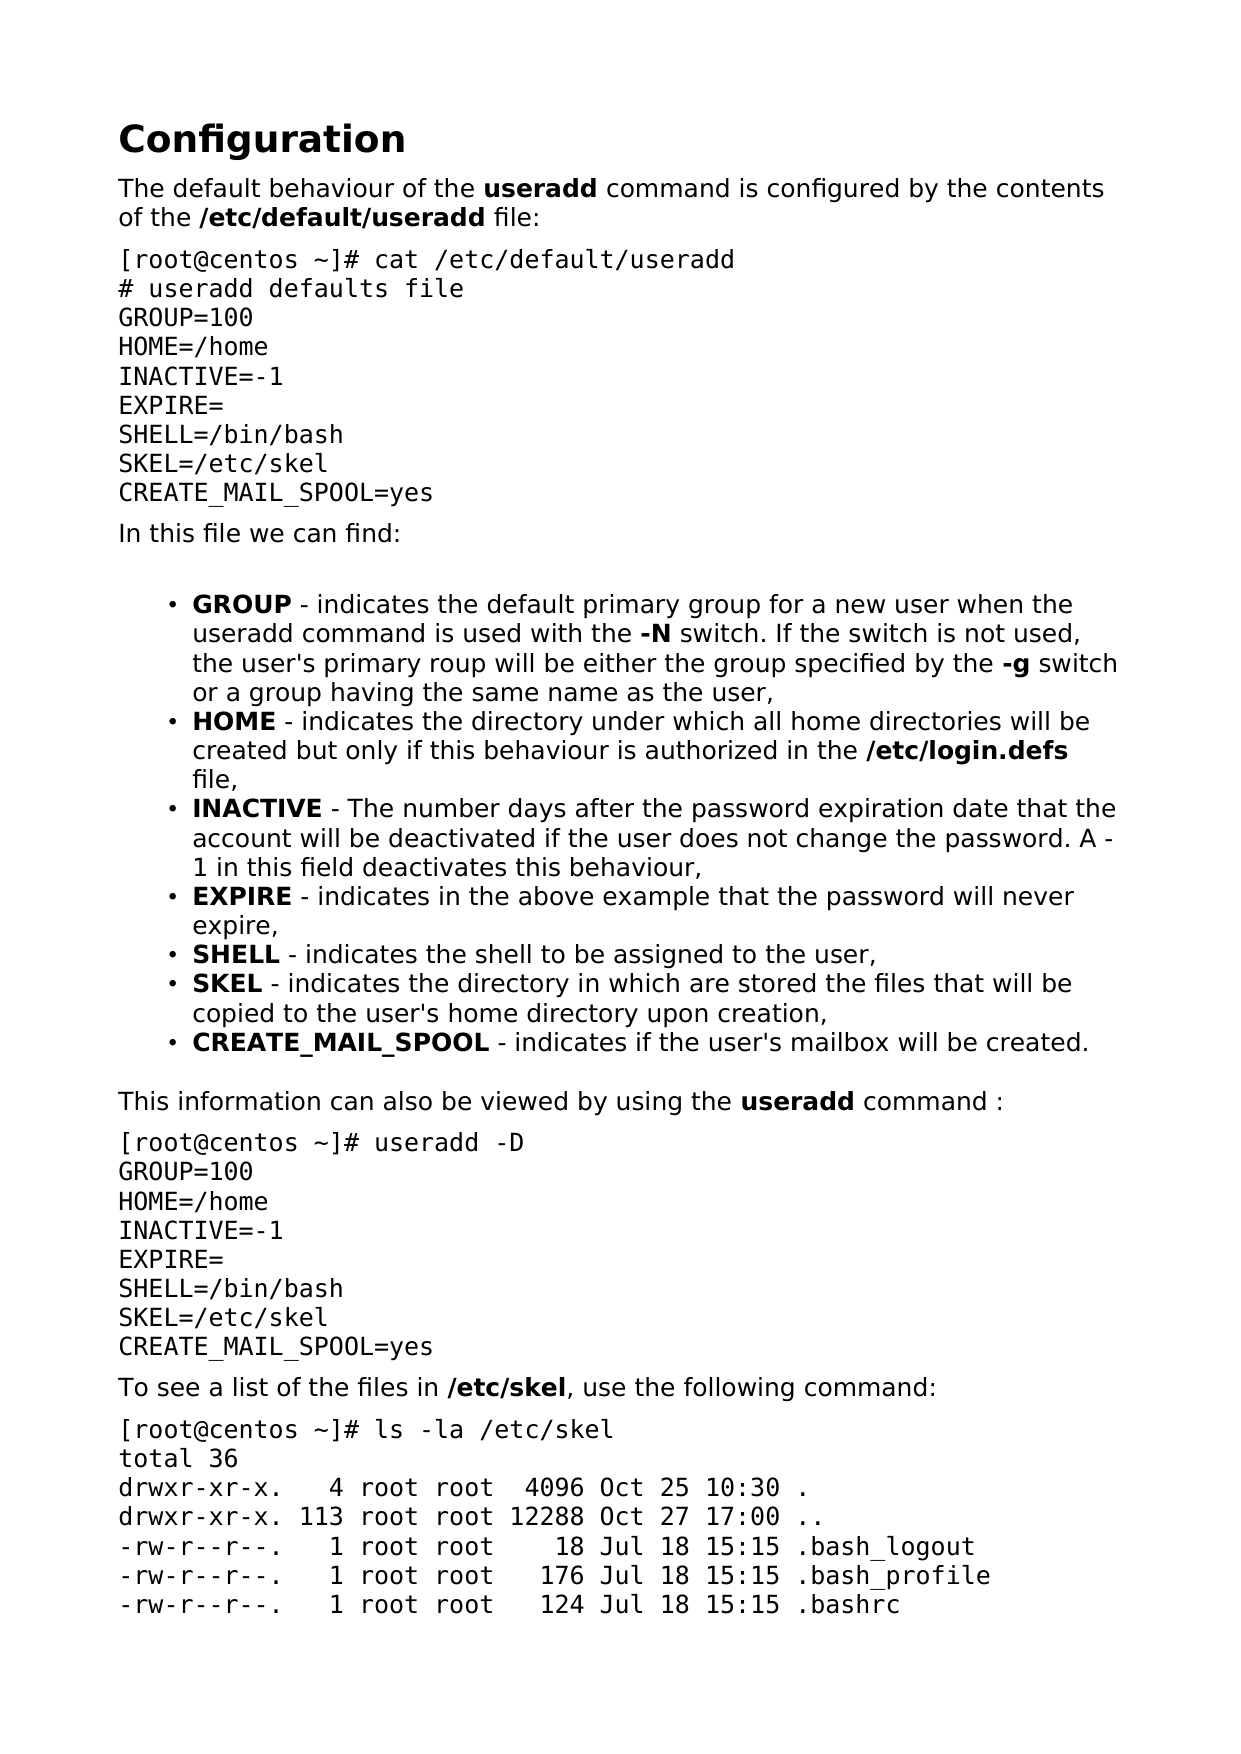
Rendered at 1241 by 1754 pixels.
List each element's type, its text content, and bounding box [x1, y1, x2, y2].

list SKEL - indicates the directory in which are stored the files that will be copied to the user's home directory upon creation, [177, 970, 1122, 1028]
text To see a list of the files in /etc/skel, use the following command: [118, 1373, 1122, 1403]
text In this file we can find: [118, 519, 1122, 548]
list HOME - indicates the directory under which all home directories will be created but only if this behaviour is authorized in the /etc/login.defs file, [177, 707, 1122, 795]
list SHELL - indicates the shell to be assigned to the user, [177, 941, 1122, 970]
text [root@centos ~]# useradd -D GROUP=100 HOME=/home INACTIVE=-1 EXPIRE= SHELL=/bin/bash SKEL=/etc/skel CREATE_MAIL_SPOOL=yes [118, 1128, 1122, 1362]
list CREATE_MAIL_SPOOL - indicates if the user's mailbox will be created. [177, 1028, 1122, 1057]
text This information can also be viewed by using the useradd command : [118, 1087, 1122, 1116]
text [root@centos ~]# ls -la /etc/skel total 36 drwxr-xr-x. 4 root root 4096 Oct 25 10:30 . drwxr-xr-x. 113 root root 12288 Oct 27 17:00 .. -rw-r--r--. 1 root root 18 Jul 18 15:15 .bash_logout -rw-r--r--. 1 root root 176 Jul 18 15:15 .bash_profile -rw-r--r--. 1 root root 124 Jul 18 15:15 .bashrc [118, 1415, 1122, 1619]
list EXPIRE - indicates in the above example that the password will never expire, [177, 882, 1122, 941]
text [root@centos ~]# cat /etc/default/useradd # useradd defaults file GROUP=100 HOME=/home INACTIVE=-1 EXPIRE= SHELL=/bin/bash SKEL=/etc/skel CREATE_MAIL_SPOOL=yes [118, 245, 1122, 508]
list GROUP - indicates the default primary group for a new user when the useradd command is used with the -N switch. If the switch is not used, the user's primary roup will be either the group specified by the -g switch or a group having the same name as the user, [177, 591, 1122, 707]
text The default behaviour of the useradd command is configured by the contents of the /etc/default/useradd file: [118, 174, 1122, 233]
subtitle Configuration [118, 118, 1122, 162]
list INACTIVE - The number days after the password expiration date that the account will be deactivated if the user does not change the password. A -1 in this field deactivates this behaviour, [177, 795, 1122, 882]
